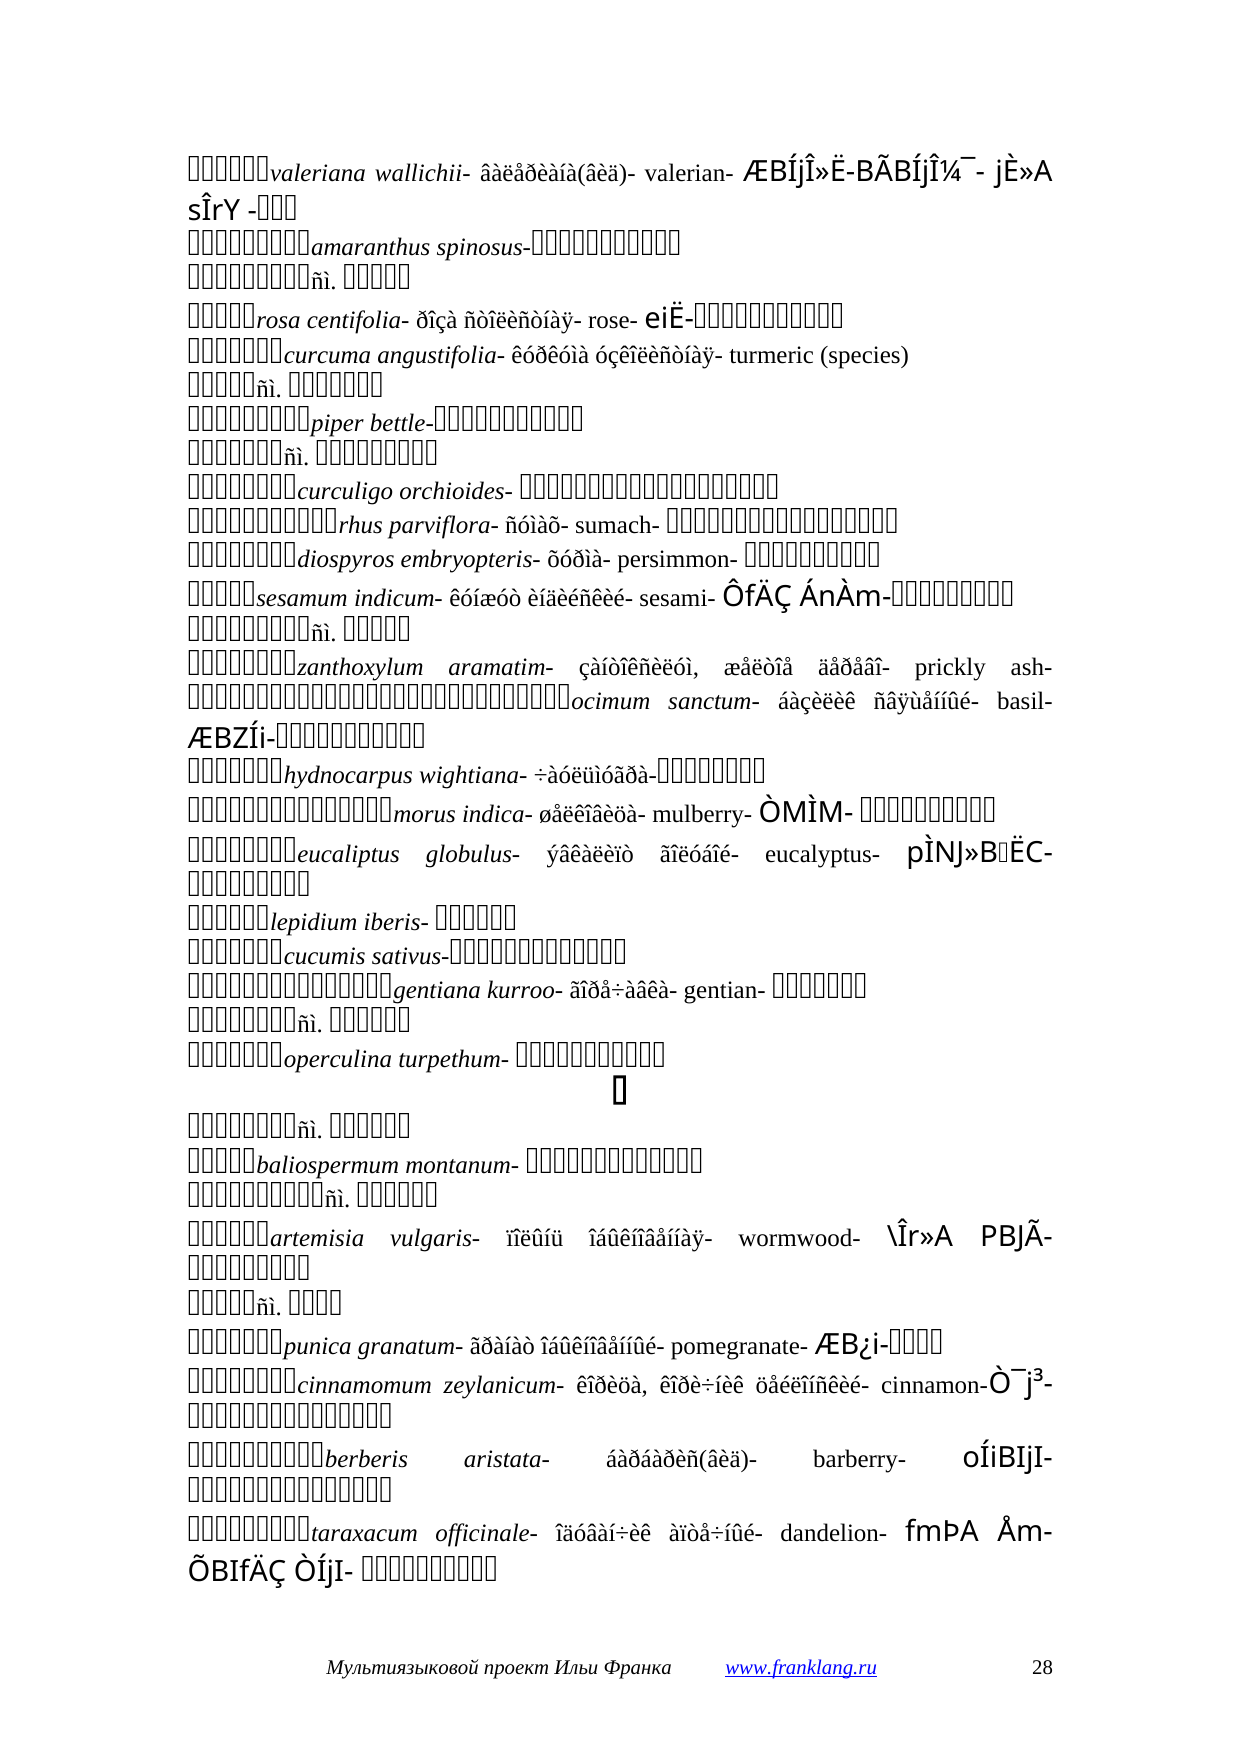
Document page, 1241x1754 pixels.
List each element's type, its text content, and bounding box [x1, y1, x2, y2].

text punica granatum- ãðàíàò îáûêíîâåííûé- pomegranate- ÆB¿i- [187, 1323, 1053, 1363]
text curculigo orchioides-  [187, 473, 1053, 507]
text lepidium iberis-  [187, 905, 1053, 939]
text ñì.  [187, 1181, 1053, 1215]
text piper bettle- [187, 405, 1053, 439]
text cucumis sativus- [187, 939, 1053, 973]
text morus indica- øåëêîâèöà- mulberry- ÒMÌM-  [187, 791, 1053, 831]
text taraxacum officinale- îäóâàí÷èê àïòå÷íûé- dandelion- fmÞA Åm-ÕBIfÄÇ ÒÍjI-  [187, 1510, 1053, 1589]
text hydnocarpus wightiana- ÷àóëüìóãðà- [187, 757, 1053, 791]
text zanthoxylum aramatim- çàíòîêñèëóì, æåëòîå äåðåâî- prickly ash-ocimum sanctum- áàçèëèê ñâÿùåííûé- basil- ÆBZÍi- [187, 649, 1053, 757]
text cinnamomum zeylanicum- êîðèöà, êîðè÷íèê öåéëîíñêèé- cinnamon-Ò¯j³- [187, 1363, 1053, 1436]
text ñì.  [187, 371, 1053, 405]
text ñì.  [187, 263, 1053, 297]
text eucaliptus globulus- ýâêàëèïò ãîëóáîé- eucalyptus- pÌNJ»BËC- [187, 831, 1053, 905]
text valeriana wallichii- âàëåðèàíà(âèä)- valerian- ÆBÍjÎ»Ë-BÃBÍjÎ¼¯- jÈ»A sÎrY - [187, 150, 1053, 229]
text curcuma angustifolia- êóðêóìà óçêîëèñòíàÿ- turmeric (species) [187, 337, 1053, 371]
text ñì.  [187, 1113, 1053, 1147]
text operculina turpethum-  [187, 1041, 1053, 1075]
text baliospermum montanum-  [187, 1147, 1053, 1181]
text amaranthus spinosus- [187, 229, 1053, 263]
text sesamum indicum- êóíæóò èíäèéñêèé- sesami- ÔfÄÇ ÁnÀm- [187, 576, 1053, 615]
text berberis aristata- áàðáàðèñ(âèä)- barberry- oÍiBIjI- [187, 1436, 1053, 1510]
text ñì.  [187, 1007, 1053, 1041]
text artemisia vulgaris- ïîëûíü îáûêíîâåííàÿ- wormwood- \Îr»A PBJÃ- [187, 1215, 1053, 1289]
text rhus parviflora- ñóìàõ- sumach-  [187, 507, 1053, 542]
text  [187, 1075, 1053, 1113]
text diospyros embryopteris- õóðìà- persimmon-  [187, 542, 1053, 576]
text gentiana kurroo- ãîðå÷àâêà- gentian-  [187, 973, 1053, 1007]
text ñì.  [187, 439, 1053, 473]
text ñì.  [187, 1289, 1053, 1323]
text ñì.  [187, 615, 1053, 649]
text rosa centifolia- ðîçà ñòîëèñòíàÿ- rose- eiË- [187, 297, 1053, 337]
